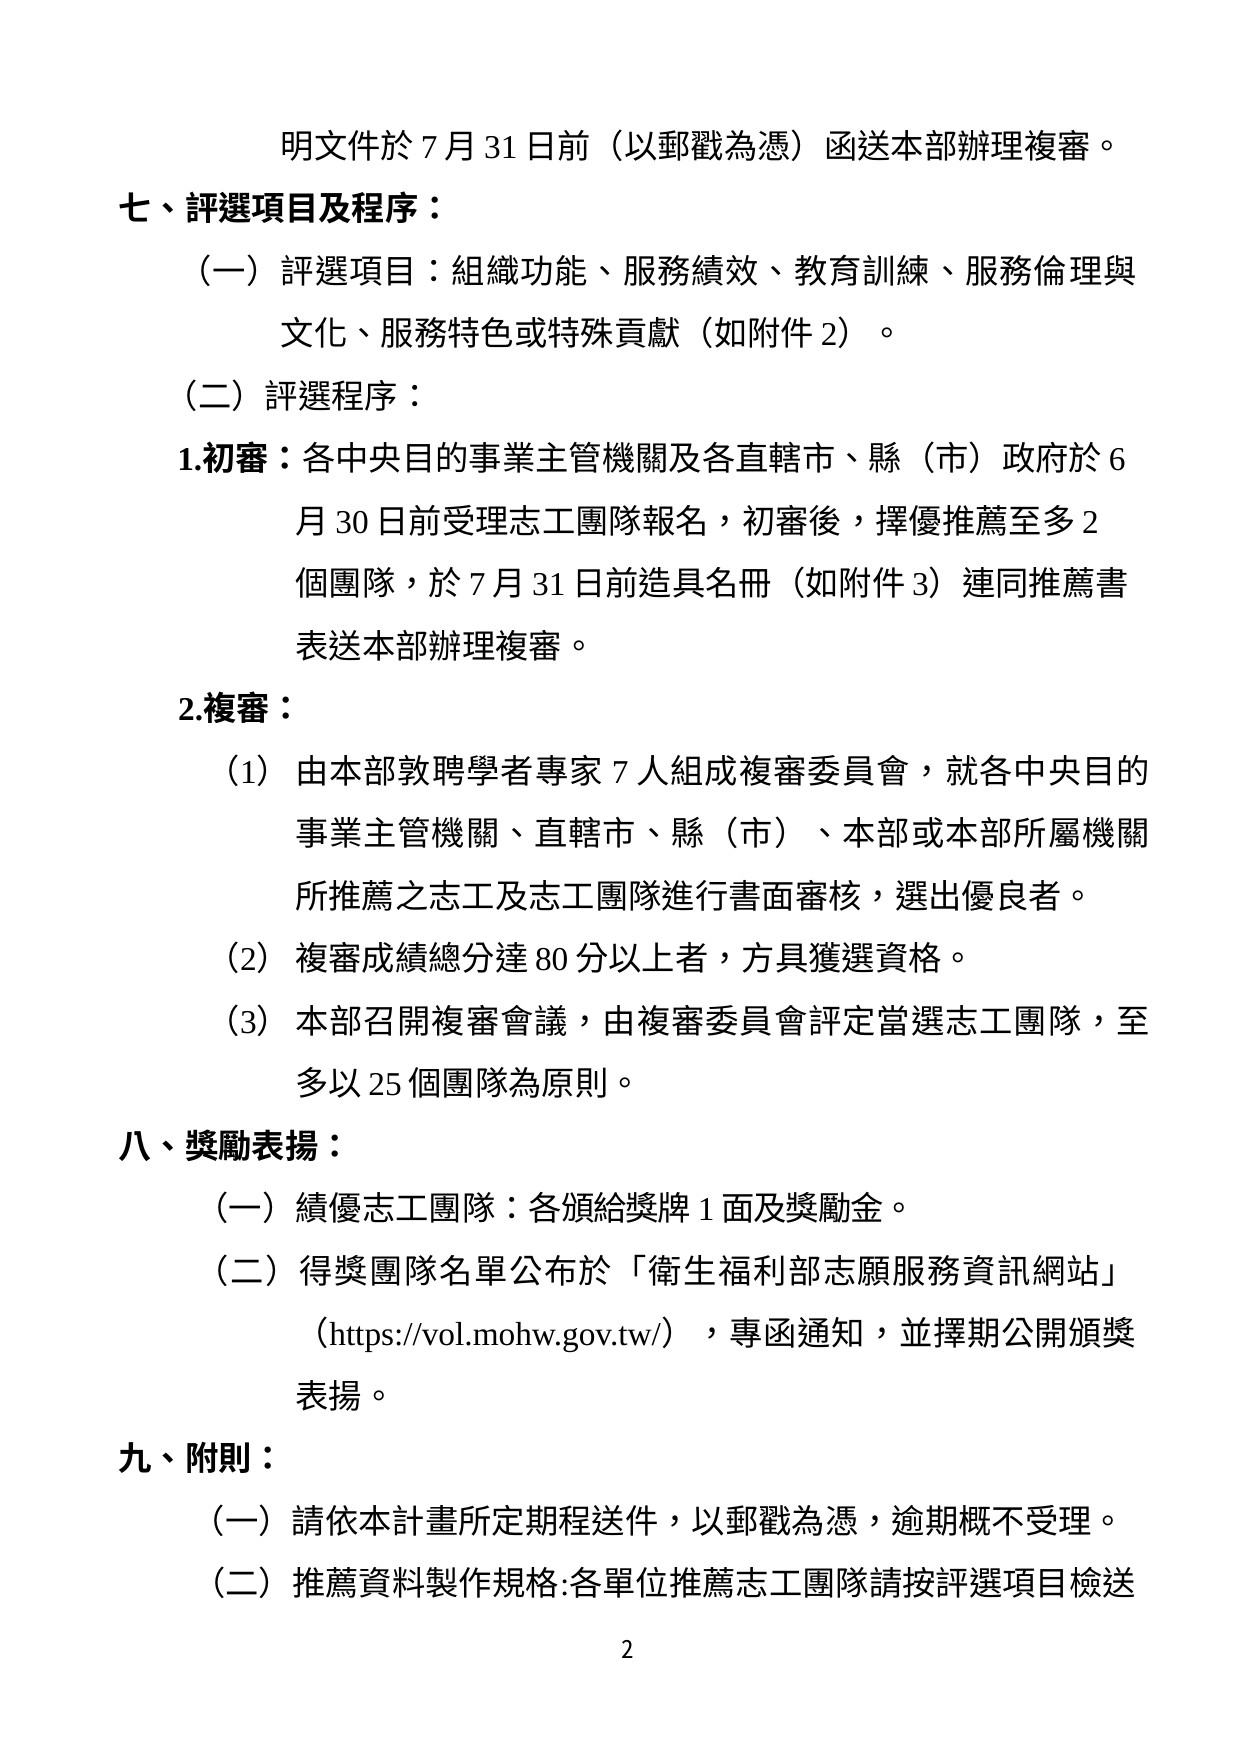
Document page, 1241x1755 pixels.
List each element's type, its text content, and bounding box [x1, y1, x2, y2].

list 本部召開複審會議，由複審委員會評定當選志工團隊，至多以25個團隊為原則。 [206, 977, 1152, 1102]
text 七、評選項目及程序： [118, 164, 1137, 227]
text （一）請依本計畫所定期程送件，以郵戳為憑，逾期概不受理。 [191, 1477, 1137, 1539]
text （一）評選項目：組織功能、服務績效、教育訓練、服務倫理與文化、服務特色或特殊貢獻（如附件2）。 [178, 227, 1137, 352]
text 明文件於7月31日前（以郵戳為憑）函送本部辦理複審。 [177, 102, 1137, 164]
text （二）推薦資料製作規格:各單位推薦志工團隊請按評選項目檢送推薦表（如附件1）、近2年（自109年1月1日起至111年12月31日止）之書面報告（報告大綱如附件4）、相關佐證資料及資料使用授權同意書（如附件5）各一式10份，並附服務活動照片6張，另附電子檔或USB（內含推薦表、書面報告及活動照片電子檔，以利專輯製作）1份。 [192, 1539, 1137, 1602]
text 九、附則： [118, 1414, 1137, 1477]
text 2.複審： [178, 664, 1137, 727]
text （二）評選程序： [148, 352, 1137, 414]
text （二）得獎團隊名單公布於「衛生福利部志願服務資訊網站」（https://vol.mohw.gov.tw/），專函通知，並擇期公開頒獎表揚。 [195, 1227, 1137, 1414]
text （一）績優志工團隊：各頒給獎牌1面及獎勵金。 [195, 1164, 1137, 1227]
text 八、獎勵表揚： [118, 1102, 1137, 1164]
text 1.初審：各中央目的事業主管機關及各直轄市、縣（市）政府於6月30日前受理志工團隊報名，初審後，擇優推薦至多2個團隊，於7月31日前造具名冊（如附件3）連同推薦書表送本部辦理複審。 [177, 414, 1137, 664]
list 由本部敦聘學者專家7人組成複審委員會，就各中央目的事業主管機關、直轄市、縣（市）、本部或本部所屬機關所推薦之志工及志工團隊進行書面審核，選出優良者。 [206, 727, 1152, 914]
list 複審成績總分達80分以上者，方具獲選資格。 [206, 914, 1152, 977]
